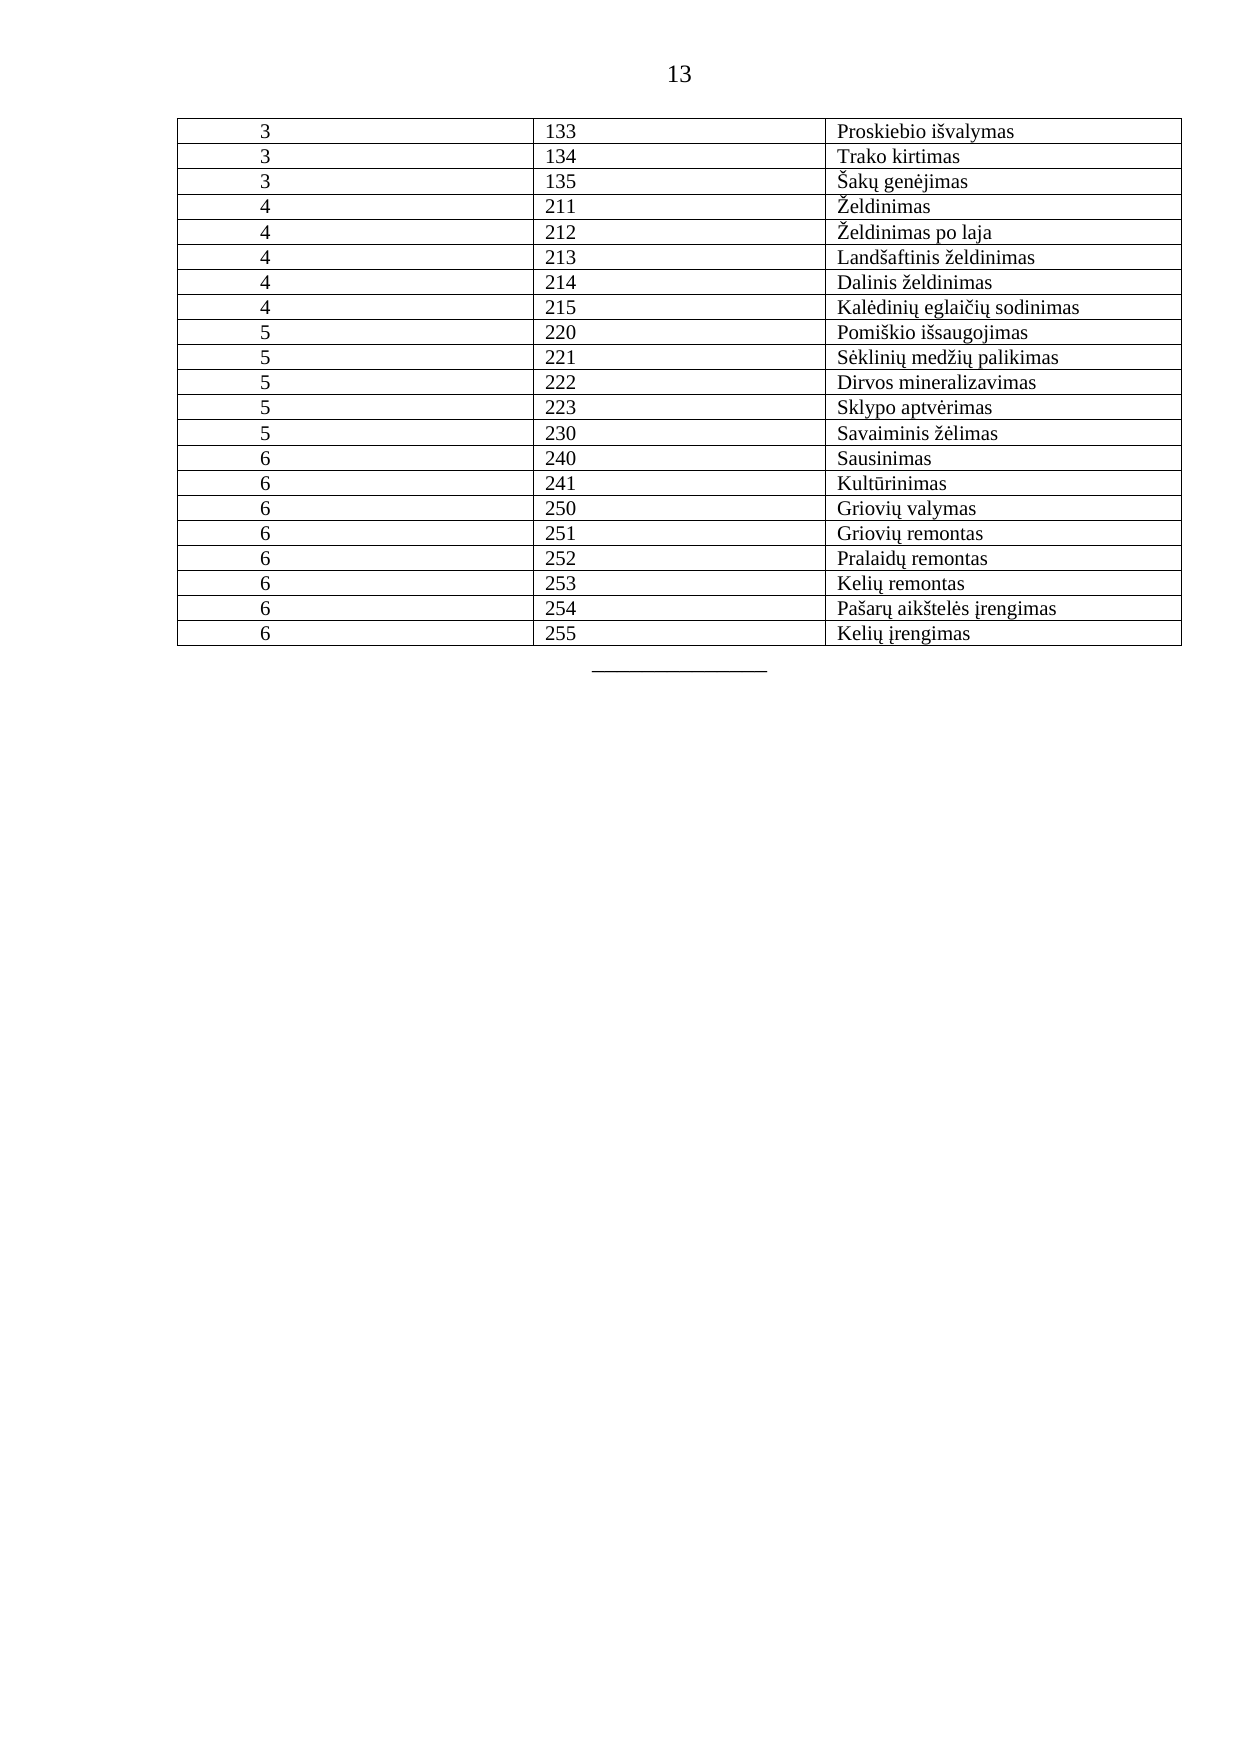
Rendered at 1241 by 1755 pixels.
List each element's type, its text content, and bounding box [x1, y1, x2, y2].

table_cell Kelių įrengimas [826, 621, 1181, 645]
table_cell 221 [534, 345, 825, 369]
table_cell Pomiškio išsaugojimas [826, 320, 1181, 344]
table_cell 6 [178, 471, 533, 495]
table_cell Kultūrinimas [826, 471, 1181, 495]
table_cell Trako kirtimas [826, 144, 1181, 168]
table_cell Želdinimas po laja [826, 220, 1181, 244]
table_cell 5 [178, 345, 533, 369]
table_cell Savaiminis žėlimas [826, 420, 1181, 444]
table_cell Sklypo aptvėrimas [826, 395, 1181, 419]
table_cell 213 [534, 245, 825, 269]
table_cell Želdinimas [826, 195, 1181, 218]
table_cell 4 [178, 295, 533, 319]
table_cell 3 [178, 144, 533, 168]
table_cell 6 [178, 596, 533, 620]
table_cell Šakų genėjimas [826, 169, 1181, 193]
table_cell 135 [534, 169, 825, 193]
table_cell Dalinis želdinimas [826, 270, 1181, 294]
table_cell Pašarų aikštelės įrengimas [826, 596, 1181, 620]
table_cell 6 [178, 571, 533, 595]
table_cell 134 [534, 144, 825, 168]
table_cell 211 [534, 195, 825, 218]
table_cell 4 [178, 195, 533, 218]
table_cell 222 [534, 370, 825, 394]
table_cell 250 [534, 496, 825, 520]
table_cell 5 [178, 420, 533, 444]
table_cell Landšaftinis želdinimas [826, 245, 1181, 269]
table_cell 214 [534, 270, 825, 294]
text ______________ [177, 646, 1181, 675]
table_cell 220 [534, 320, 825, 344]
table_cell 230 [534, 420, 825, 444]
table_cell 6 [178, 546, 533, 570]
table_cell 254 [534, 596, 825, 620]
table_cell 251 [534, 521, 825, 545]
table_cell 212 [534, 220, 825, 244]
table_cell 4 [178, 245, 533, 269]
table_cell 223 [534, 395, 825, 419]
table_cell Griovių remontas [826, 521, 1181, 545]
table_cell 6 [178, 446, 533, 469]
table_cell 4 [178, 270, 533, 294]
table_cell 3 [178, 119, 533, 143]
table_cell 6 [178, 621, 533, 645]
table_cell 241 [534, 471, 825, 495]
table_cell 6 [178, 521, 533, 545]
table_cell 4 [178, 220, 533, 244]
table_cell Kelių remontas [826, 571, 1181, 595]
table_cell 255 [534, 621, 825, 645]
table_cell 253 [534, 571, 825, 595]
table_cell Sėklinių medžių palikimas [826, 345, 1181, 369]
table_cell Griovių valymas [826, 496, 1181, 520]
table_cell 215 [534, 295, 825, 319]
table_cell 5 [178, 395, 533, 419]
table_cell Kalėdinių eglaičių sodinimas [826, 295, 1181, 319]
table_cell Dirvos mineralizavimas [826, 370, 1181, 394]
table_cell 5 [178, 320, 533, 344]
table_cell 6 [178, 496, 533, 520]
table_cell 5 [178, 370, 533, 394]
table_cell 252 [534, 546, 825, 570]
table_cell Pralaidų remontas [826, 546, 1181, 570]
table_cell Sausinimas [826, 446, 1181, 469]
table_cell 133 [534, 119, 825, 143]
table_cell 240 [534, 446, 825, 469]
table_cell Proskiebio išvalymas [826, 119, 1181, 143]
table_cell 3 [178, 169, 533, 193]
